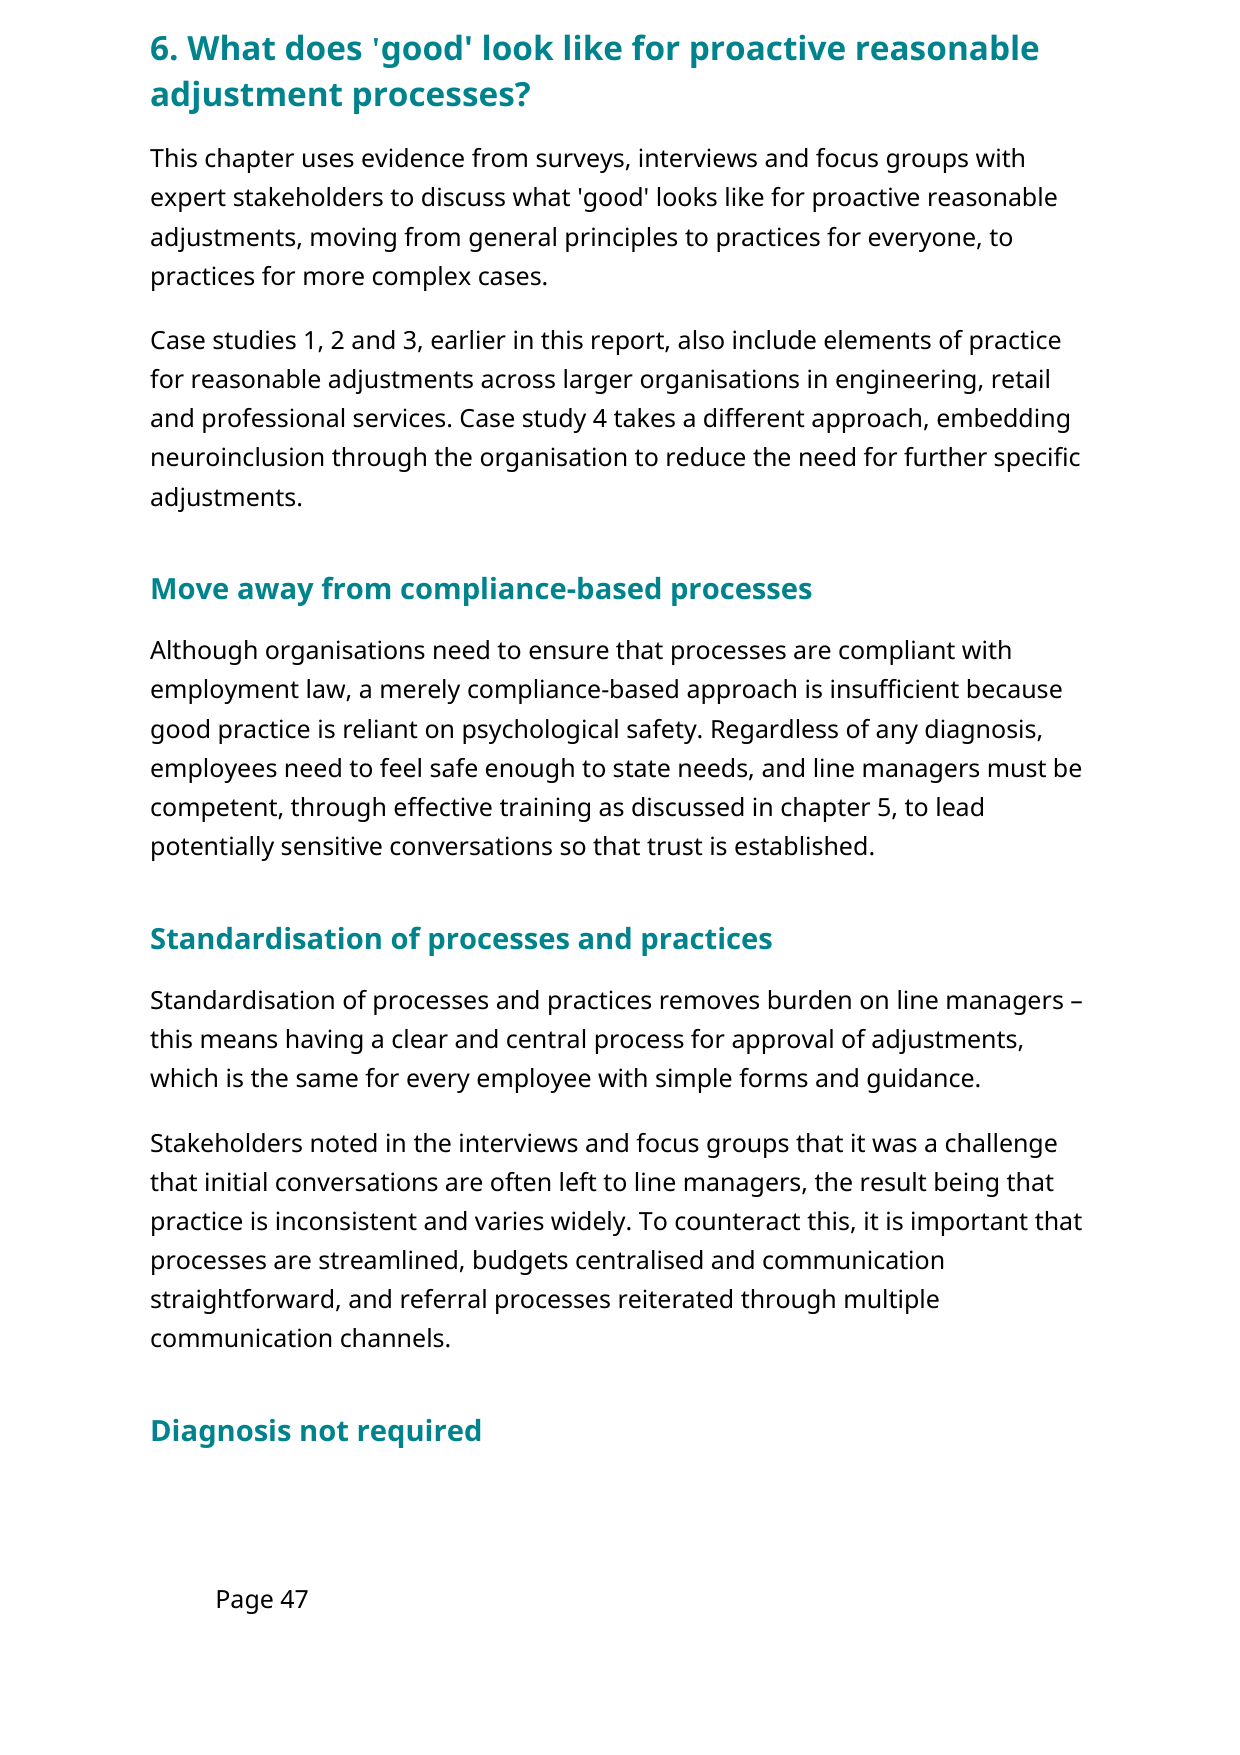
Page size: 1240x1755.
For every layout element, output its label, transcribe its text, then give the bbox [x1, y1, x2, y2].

text Case studies 1, 2 and 3, earlier in this report, also include elements of practice for reasonable adjustments across larger organisations in engineering, retail and professional services. Case study 4 takes a different approach, embedding neuroinclusion through the organisation to reduce the need for further specific adjustments. [150, 322, 1089, 513]
text This chapter uses evidence from surveys, interviews and focus groups with expert stakeholders to discuss what 'good' looks like for proactive reasonable adjustments, moving from general principles to practices for everyone, to practices for more complex cases. [150, 141, 1089, 292]
subtitle Standardisation of processes and practices [150, 918, 1089, 958]
subtitle Move away from compliance-based processes [150, 568, 1089, 608]
text Stakeholders noted in the interviews and focus groups that it was a challenge that initial conversations are often left to line managers, the result being that practice is inconsistent and varies widely. To counteract this, it is important that processes are streamlined, budgets centralised and communication straightforward, and referral processes reiterated through multiple communication channels. [150, 1125, 1089, 1355]
subtitle Diagnosis not required [150, 1410, 1089, 1450]
text Standardisation of processes and practices removes burden on line managers – this means having a clear and central process for approval of adjustments, which is the same for every employee with simple forms and guidance. [150, 983, 1089, 1095]
text Although organisations need to ensure that processes are compliant with employment law, a merely compliance-based approach is insufficient because good practice is reliant on psychological safety. Regardless of any diagnosis, employees need to feel safe enough to state needs, and line managers must be competent, through effective training as discussed in chapter 5, to lead potentially sensitive conversations so that trust is established. [150, 633, 1089, 863]
subtitle 6. What does 'good' look like for proactive reasonable adjustment processes? [150, 25, 1089, 116]
